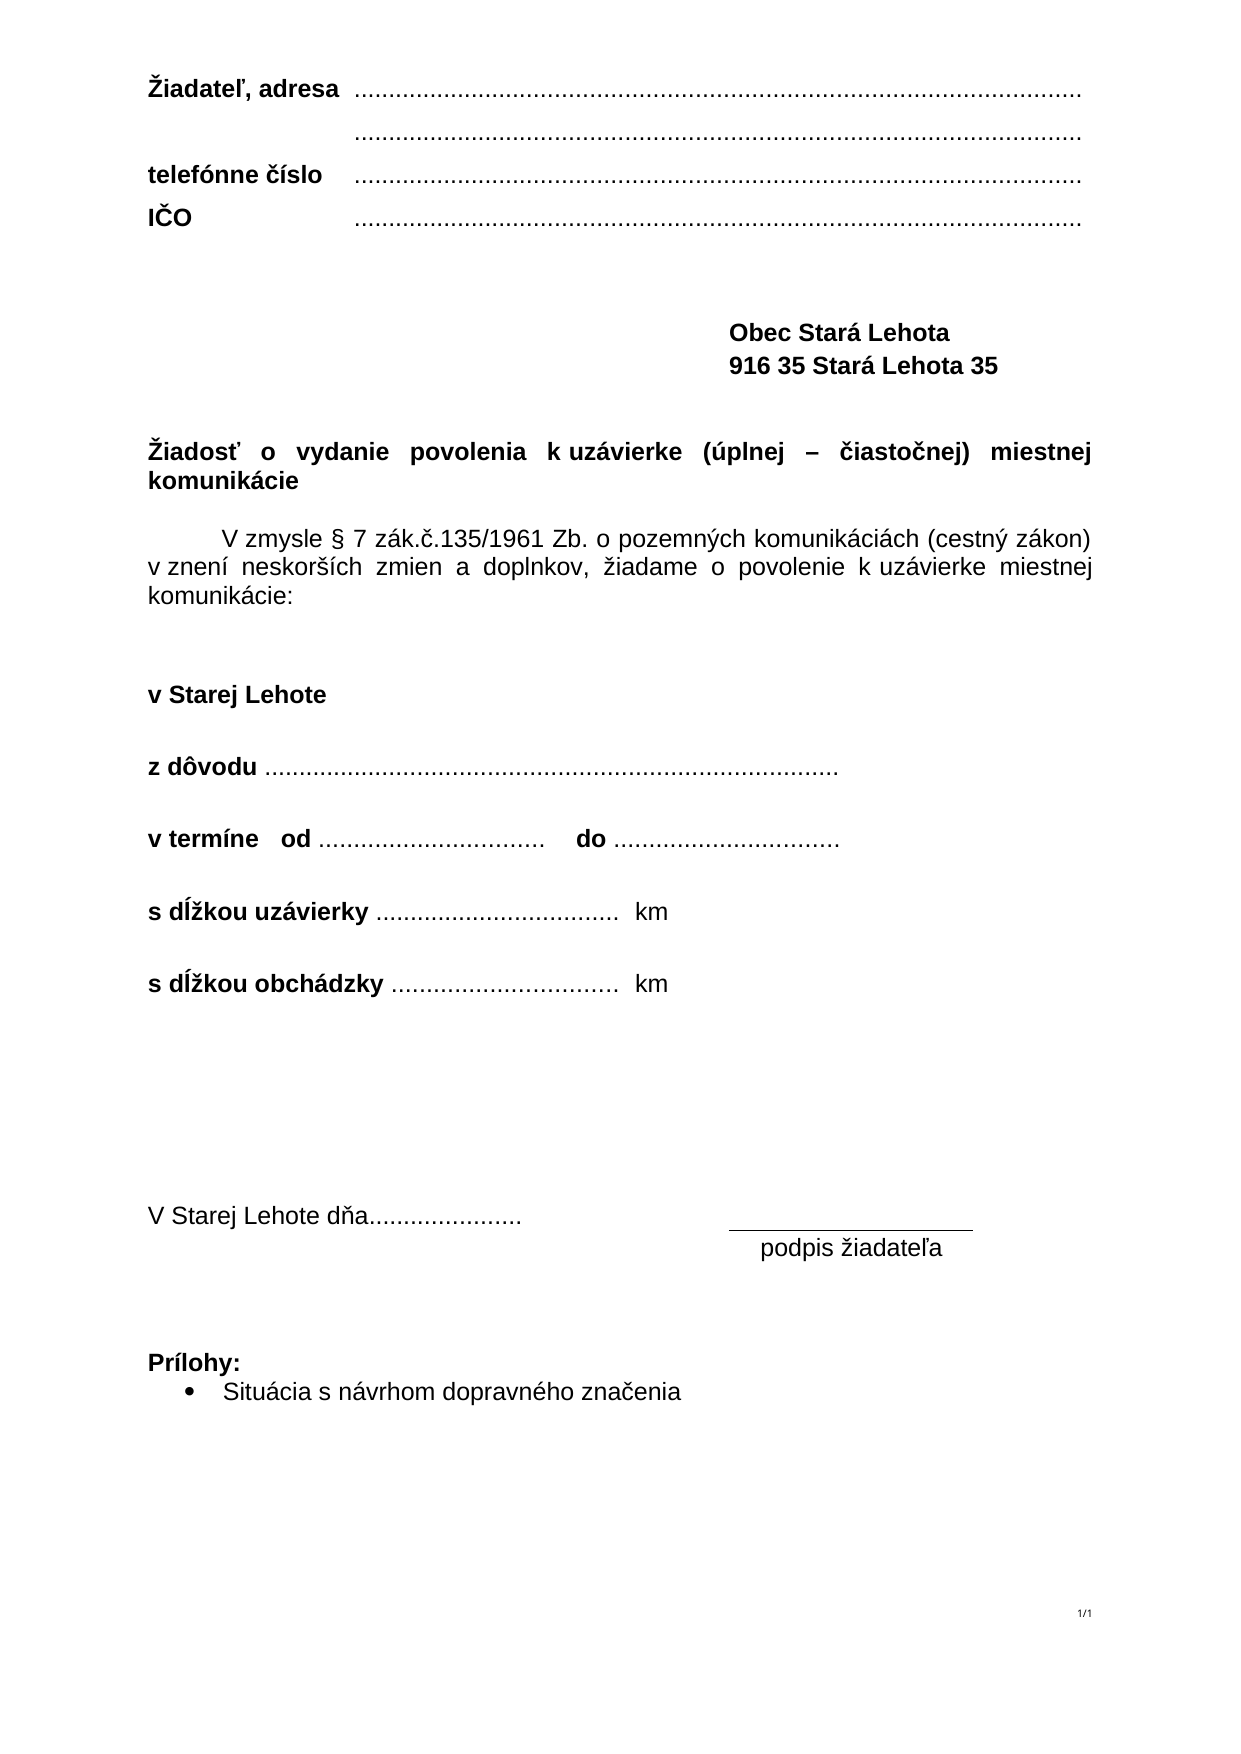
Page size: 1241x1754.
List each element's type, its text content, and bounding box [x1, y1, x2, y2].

text V zmysle § 7 zák.č.135/1961 Zb. o pozemných komunikáciách (cestný zákon) v znení neskorších zmien a doplnkov, žiadame o povolenie k uzávierke miestnej komunikácie: [148, 524, 1093, 610]
text v Starej Lehote [148, 680, 1093, 709]
text Žiadosť o vydanie povolenia k uzávierke (úplnej – čiastočnej) miestnej komunikácie [148, 437, 1093, 495]
text podpis žiadateľa [729, 1231, 973, 1262]
text Žiadateľ, adresa [148, 74, 1093, 102]
text s dĺžkou obchádzky km [148, 969, 1093, 998]
text Prílohy: [148, 1348, 1093, 1377]
text z dôvodu [148, 752, 1093, 781]
text Obec Stará Lehota [729, 318, 1093, 347]
list Situácia s návrhom dopravného značenia [185, 1377, 1093, 1406]
text V Starej Lehote dňa [148, 1201, 1093, 1230]
text s dĺžkou uzávierky km [148, 897, 1093, 926]
text 916 35 Stará Lehota 35 [729, 351, 1093, 380]
text IČO [148, 203, 1093, 232]
text telefónne číslo [148, 160, 1093, 189]
text v termíne od do [148, 824, 1093, 853]
